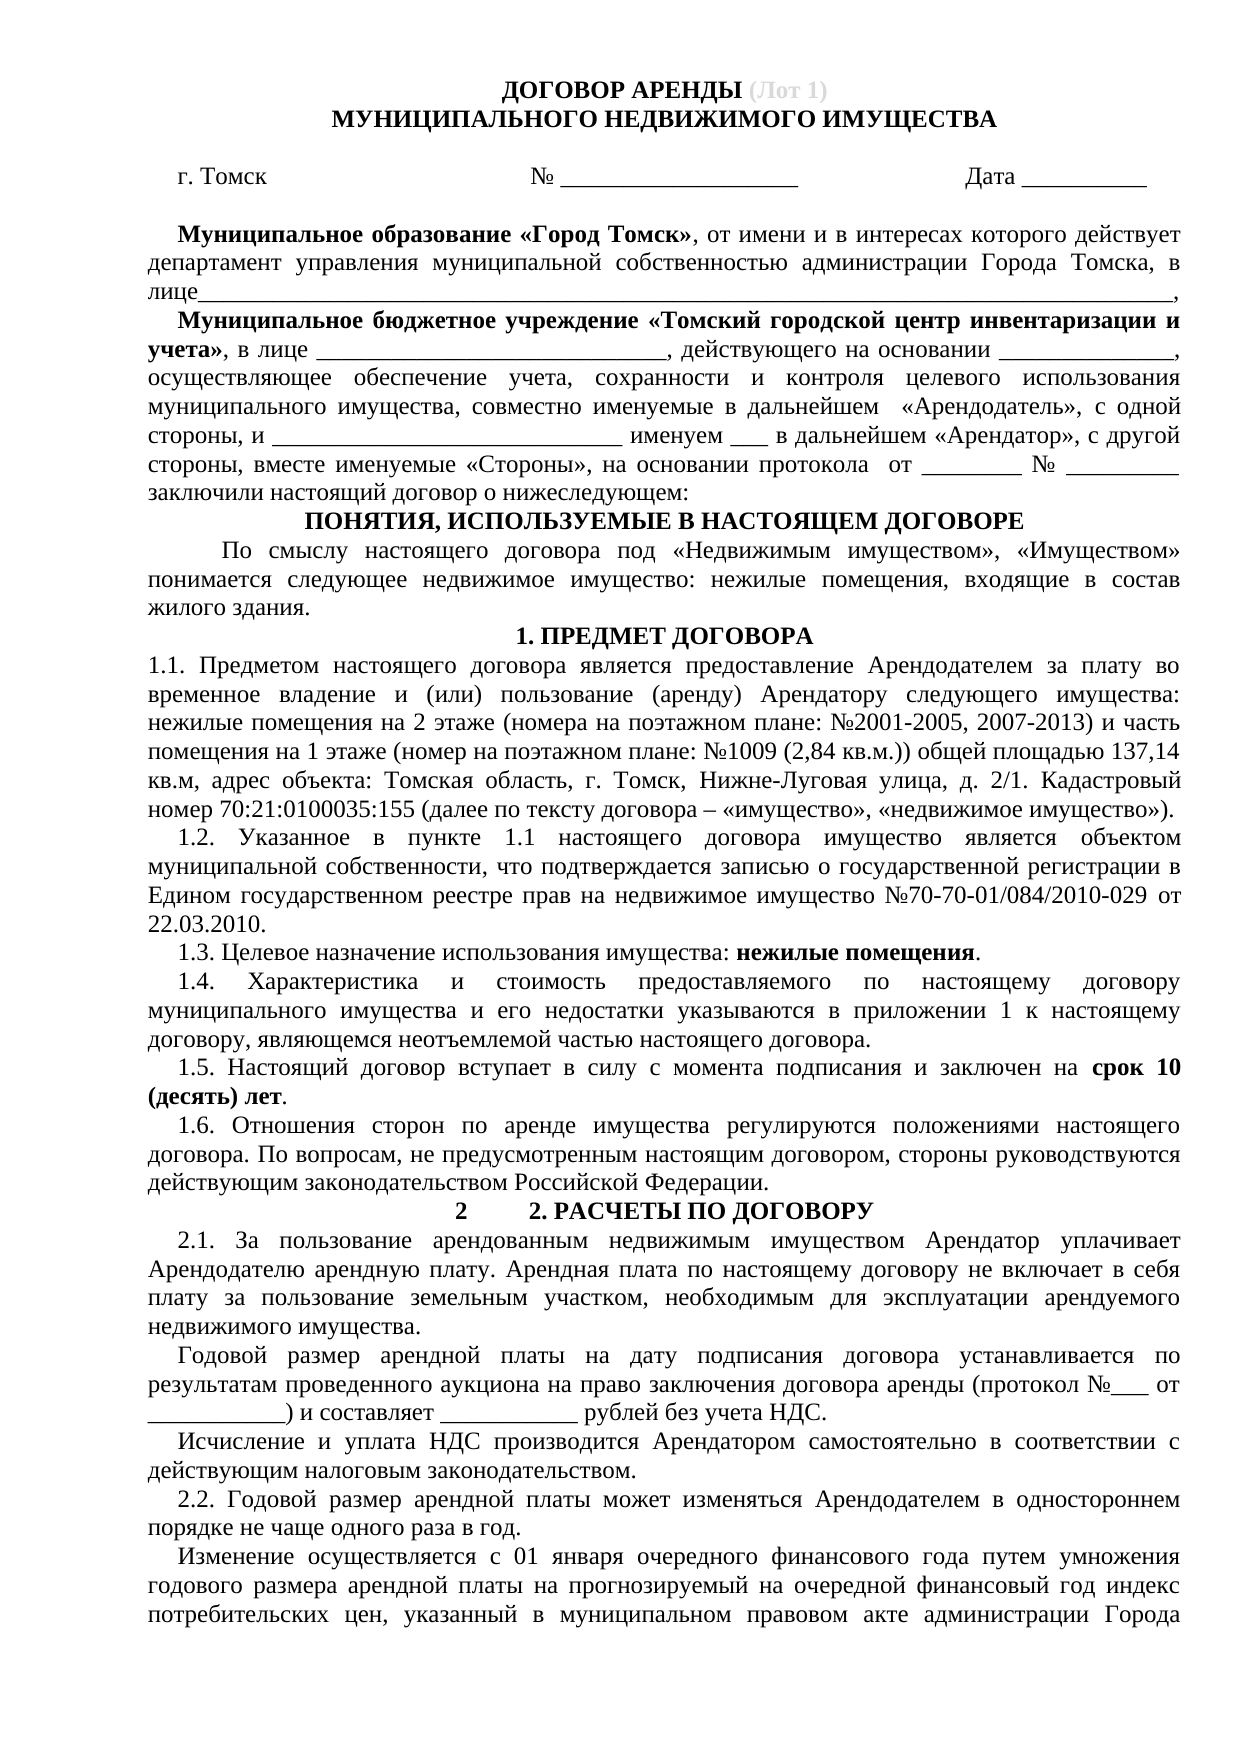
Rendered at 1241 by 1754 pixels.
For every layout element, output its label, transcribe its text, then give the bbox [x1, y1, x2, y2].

text Муниципальное бюджетное учреждение «Томский городской центр инвентаризации и учета», в лице ____________________________, действующего на основании ______________, осуществляющее обеспечение учета, сохранности и контроля целевого использования муниципального имущества, совместно именуемые в дальнейшем «Арендодатель», с одной стороны, и ____________________________ именуем ___ в дальнейшем «Арендатор», с другой стороны, вместе именуемые «Стороны», на основании протокола от ________ № _________ заключили настоящий договор о нижеследующем: [148, 305, 1181, 506]
text Изменение осуществляется с 01 января очередного финансового года путем умножения годового размера арендной платы на прогнозируемый на очередной финансовый год индекс потребительских цен, указанный в муниципальном правовом акте администрации Города [148, 1541, 1181, 1627]
text 2.1. За пользование арендованным недвижимым имуществом Арендатор уплачивает Арендодателю арендную плату. Арендная плата по настоящему договору не включает в себя плату за пользование земельным участком, необходимым для эксплуатации арендуемого недвижимого имущества. [148, 1225, 1181, 1340]
text 1.3. Целевое назначение использования имущества: нежилые помещения. [148, 937, 1181, 966]
text 2.2. Годовой размер арендной платы может изменяться Арендодателем в одностороннем порядке не чаще одного раза в год. [148, 1484, 1181, 1541]
text 1.1. Предметом настоящего договора является предоставление Арендодателем за плату во временное владение и (или) пользование (аренду) Арендатору следующего имущества: нежилые помещения на 2 этаже (номера на поэтажном плане: №2001-2005, 2007-2013) и часть помещения на 1 этаже (номер на поэтажном плане: №1009 (2,84 кв.м.)) общей площадью 137,14 кв.м, адрес объекта: Томская область, г. Томск, Нижне-Луговая улица, д. 2/1. Кадастровый номер 70:21:0100035:155 (далее по тексту договора – «имущество», «недвижимое имущество»). [148, 650, 1181, 822]
text 1.6. Отношения сторон по аренде имущества регулируются положениями настоящего договора. По вопросам, не предусмотренным настоящим договором, стороны руководствуются действующим законодательством Российской Федерации. [148, 1110, 1181, 1196]
text 1.4. Характеристика и стоимость предоставляемого по настоящему договору муниципального имущества и его недостатки указываются в приложении 1 к настоящему договору, являющемся неотъемлемой частью настоящего договора. [148, 966, 1181, 1052]
text Исчисление и уплата НДС производится Арендатором самостоятельно в соответствии с действующим налоговым законодательством. [148, 1426, 1181, 1484]
text Годовой размер арендной платы на дату подписания договора устанавливается по результатам проведенного аукциона на право заключения договора аренды (протокол №___ от ___________) и составляет ___________ рублей без учета НДС. [148, 1340, 1181, 1426]
text По смыслу настоящего договора под «Недвижимым имуществом», «Имуществом» понимается следующее недвижимое имущество: нежилые помещения, входящие в состав жилого здания. [148, 535, 1181, 621]
text МУНИЦИПАЛЬНОГО НЕДВИЖИМОГО ИМУЩЕСТВА [148, 104, 1181, 132]
text ПОНЯТИЯ, ИСПОЛЬЗУЕМЫЕ В НАСТОЯЩЕМ ДОГОВОРЕ [148, 506, 1181, 535]
text 1. ПРЕДМЕТ ДОГОВОРА [148, 621, 1181, 650]
text ДОГОВОР АРЕНДЫ (Лот 1) [148, 75, 1181, 104]
text 1.2. Указанное в пункте 1.1 настоящего договора имущество является объектом муниципальной собственности, что подтверждается записью о государственной регистрации в Едином государственном реестре прав на недвижимое имущество №70-70-01/084/2010-029 от 22.03.2010. [148, 822, 1181, 937]
text Муниципальное образование «Город Томск», от имени и в интересах которого действует департамент управления муниципальной собственностью администрации Города Томска, в лице______________________________________________________________________________, [148, 219, 1181, 305]
list 2. РАСЧЕТЫ ПО ДОГОВОРУ [148, 1196, 1181, 1225]
text г. Томск № ___________________ Дата __________ [148, 161, 1181, 190]
text 1.5. Настоящий договор вступает в силу с момента подписания и заключен на срок 10 (десять) лет. [148, 1052, 1181, 1110]
